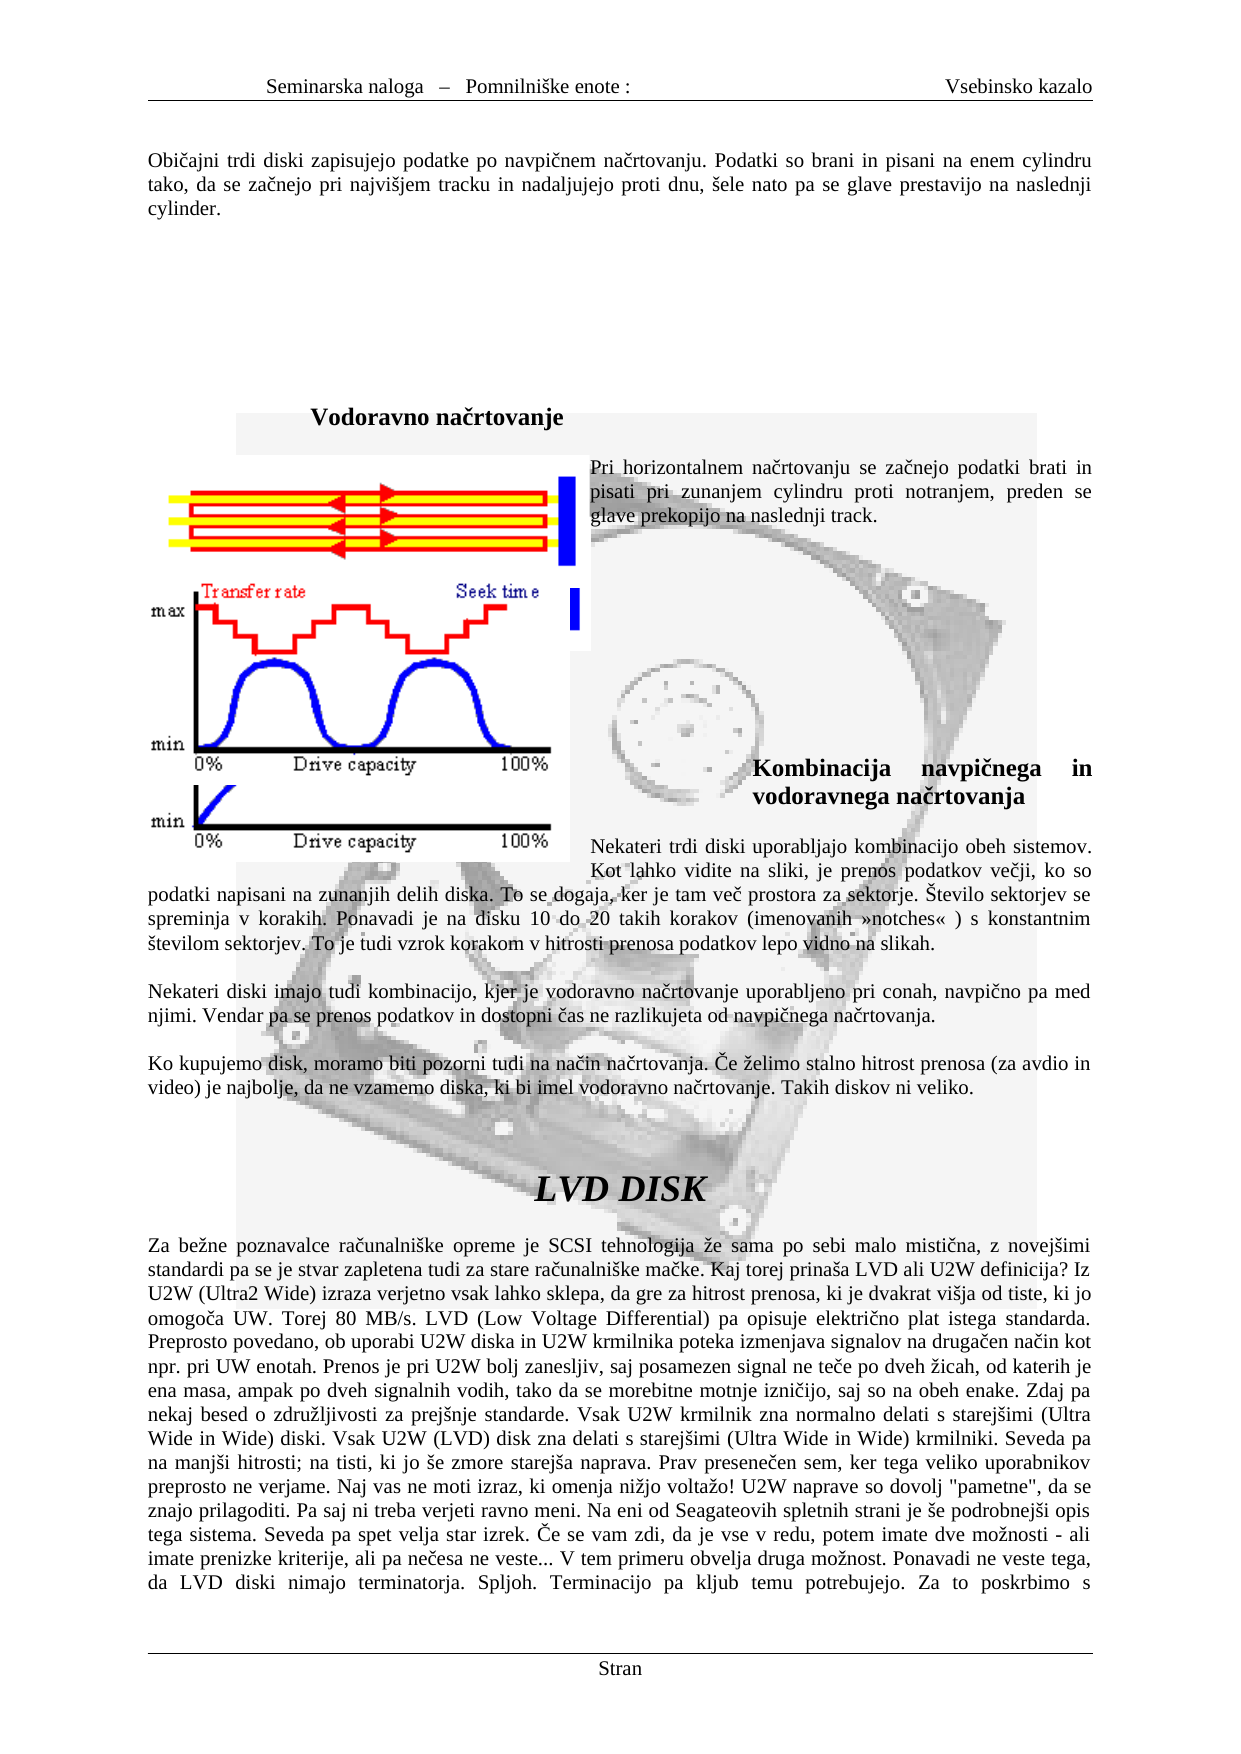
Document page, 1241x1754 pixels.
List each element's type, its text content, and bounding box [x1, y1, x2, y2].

subtitle Kombinacija navpičnega in vodoravnega načrtovanja [310, 753, 1093, 810]
picture [236, 1209, 1037, 1233]
picture [236, 1027, 1037, 1051]
picture [570, 527, 1037, 753]
subtitle Vodoravno načrtovanje [266, 402, 1093, 431]
picture [147, 785, 1037, 862]
text Za bežne poznavalce računalniške opreme je SCSI tehnologija že sama po sebi malo mistična, z novejšimi standardi pa se je stvar zapletena tudi za stare računalniške mačke. Kaj torej prinaša LVD ali U2W definicija? Iz U2W (Ultra2 Wide) izraza verjetno vsak lahko sklepa, da gre za hitrost prenosa, ki je dvakrat višja od tiste, ki jo omogoča UW. Torej 80 MB/s. LVD (Low Voltage Differential) pa opisuje električno plat istega standarda. Preprosto povedano, ob uporabi U2W diska in U2W krmilnika poteka izmenjava signalov na drugačen način kot npr. pri UW enotah. Prenos je pri U2W bolj zanesljiv, saj posamezen signal ne teče po dveh žicah, od katerih je ena masa, ampak po dveh signalnih vodih, tako da se morebitne motnje izničijo, saj so na obeh enake. Zdaj pa nekaj besed o združljivosti za prejšnje standarde. Vsak U2W krmilnik zna normalno delati s starejšimi (Ultra Wide in Wide) diski. Vsak U2W (LVD) disk zna delati s starejšimi (Ultra Wide in Wide) krmilniki. Seveda pa na manjši hitrosti; na tisti, ki jo še zmore starejša naprava. Prav presenečen sem, ker tega veliko uporabnikov preprosto ne verjame. Naj vas ne moti izraz, ki omenja nižjo voltažo! U2W naprave so dovolj "pametne", da se znajo prilagoditi. Pa saj ni treba verjeti ravno meni. Na eni od Seagateovih spletnih strani je še podrobnejši opis tega sistema. Seveda pa spet velja star izrek. Če se vam zdi, da je vse v redu, potem imate dve možnosti - ali imate prenizke kriterije, ali pa nečesa ne veste... V tem primeru obvelja druga možnost. Ponavadi ne veste tega, da LVD diski nimajo terminatorja. Spljoh. Terminacijo pa kljub temu potrebujejo. Za to poskrbimo s [148, 1233, 1093, 1594]
text Pri horizontalnem načrtovanju se začnejo podatki brati in pisati pri zunanjem cylindru proti notranjem, preden se glave prekopijo na naslednji track. [590, 455, 1093, 527]
text Nekateri diski imajo tudi kombinacijo, kjer je vodoravno načrtovanje uporabljeno pri conah, navpično pa med njimi. Vendar pa se prenos podatkov in dostopni čas ne razlikujeta od navpičnega načrtovanja. [148, 978, 1093, 1027]
picture [236, 413, 1037, 455]
text Nekateri trdi diski uporabljajo kombinacijo obeh sistemov. Kot lahko vidite na sliki, je prenos podatkov večji, ko so podatki napisani na zunanjih delih diska. To se dogaja, ker je tam več prostora za sektorje. Število sektorjev se spreminja v korakih. Ponavadi je na disku 10 do 20 takih korakov (imenovanih »notches« ) s konstantnim številom sektorjev. To je tudi vzrok korakom v hitrosti prenosa podatkov lepo vidno na slikah. [148, 834, 1093, 954]
picture [236, 954, 1037, 978]
picture [236, 1099, 1037, 1166]
text Običajni trdi diski zapisujejo podatke po navpičnem načrtovanju. Podatki so brani in pisani na enem cylindru tako, da se začnejo pri najvišjem tracku in nadaljujejo proti dnu, šele nato pa se glave prestavijo na naslednji cylinder. [148, 148, 1093, 220]
subtitle LVD DISK [148, 1166, 1093, 1209]
text Ko kupujemo disk, moramo biti pozorni tudi na način načrtovanja. Če želimo stalno hitrost prenosa (za avdio in video) je najbolje, da ne vzamemo diska, ki bi imel vodoravno načrtovanje. Takih diskov ni veliko. [148, 1051, 1093, 1099]
